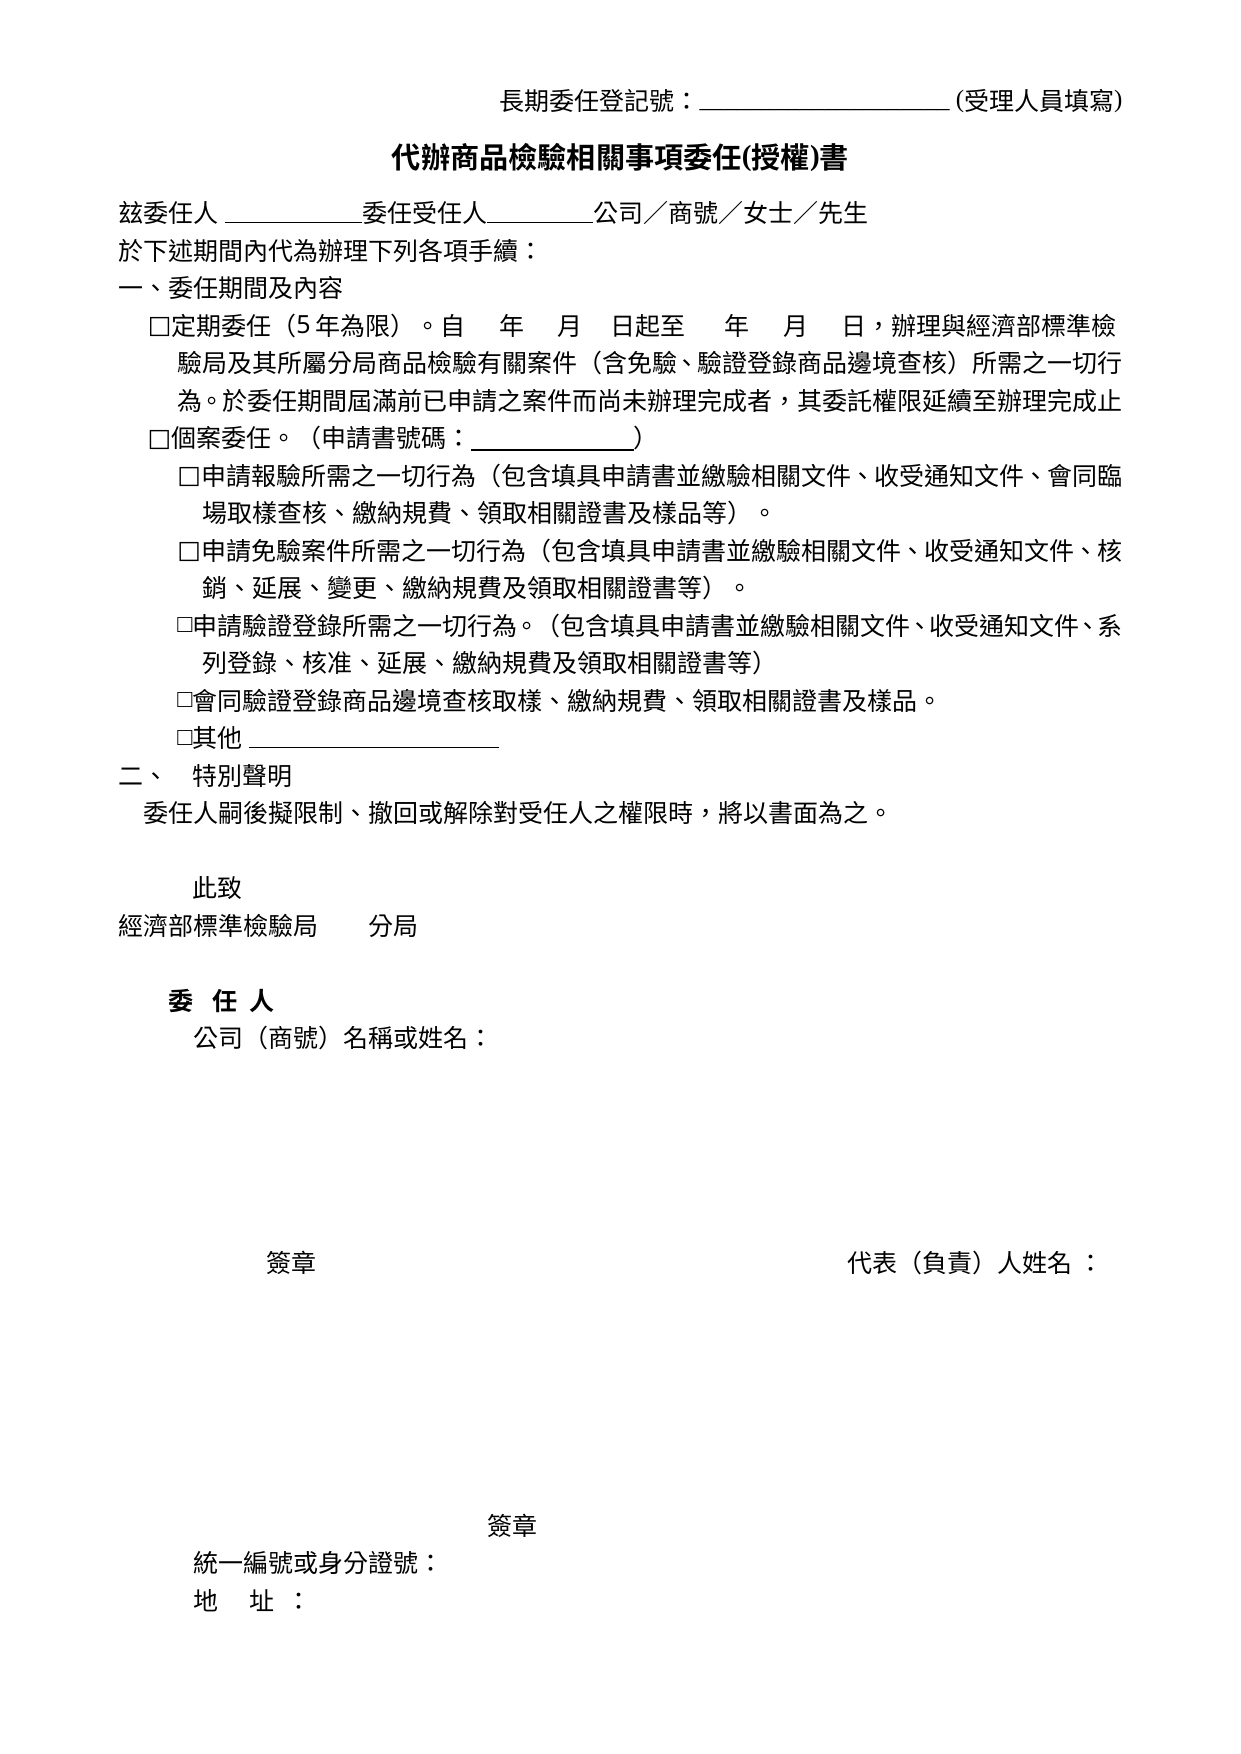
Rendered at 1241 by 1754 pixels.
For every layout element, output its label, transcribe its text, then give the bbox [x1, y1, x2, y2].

text 地 址 ： [193, 1580, 1122, 1618]
text 玆委任人 委任受任人 公司／商號／女士／先生 [118, 193, 1122, 230]
text 此致 [118, 868, 1122, 905]
list 委任期間及內容 [118, 268, 1122, 305]
text □申請免驗案件所需之一切行為（包含填具申請書並繳驗相關文件、收受通知文件、核銷、延展、變更、繳納規費及領取相關證書等）。 [177, 530, 1122, 605]
text □會同驗證登錄商品邊境查核取樣、繳納規費、領取相關證書及樣品。 [177, 680, 1122, 718]
text □申請驗證登錄所需之一切行為。（包含填具申請書並繳驗相關文件、收受通知文件、系列登錄、核准、延展、繳納規費及領取相關證書等） [177, 605, 1122, 680]
text 公司（商號）名稱或姓名： 簽章 代表（負責）人姓名 ： 簽章 [193, 1018, 1122, 1543]
text 長期委任登記號：____________________ (受理人員填寫) [118, 80, 1122, 118]
text □其他 [177, 718, 1122, 755]
text 經濟部標準檢驗局 分局 [118, 905, 1122, 943]
text 委任人嗣後擬限制、撤回或解除對受任人之權限時，將以書面為之。 [118, 793, 1122, 830]
text □定期委任（5年為限）。自 年 月 日起至 年 月 日，辦理與經濟部標準檢驗局及其所屬分局商品檢驗有關案件（含免驗、驗證登錄商品邊境查核）所需之一切行為。於委任期間屆滿前已申請之案件而尚未辦理完成者，其委託權限延續至辦理完成止。 [148, 305, 1122, 418]
text 二、 特別聲明 [118, 755, 1122, 793]
text 代辦商品檢驗相關事項委任(授權)書 [118, 118, 1122, 193]
text 統一編號或身分證號： [193, 1543, 1122, 1580]
text 委 任 人 [118, 980, 1122, 1018]
text □個案委任。（申請書號碼： ） [143, 418, 1122, 455]
text □申請報驗所需之一切行為（包含填具申請書並繳驗相關文件、收受通知文件、會同臨場取樣查核、繳納規費、領取相關證書及樣品等）。 [177, 455, 1122, 530]
text 於下述期間內代為辦理下列各項手續： [118, 230, 1122, 268]
